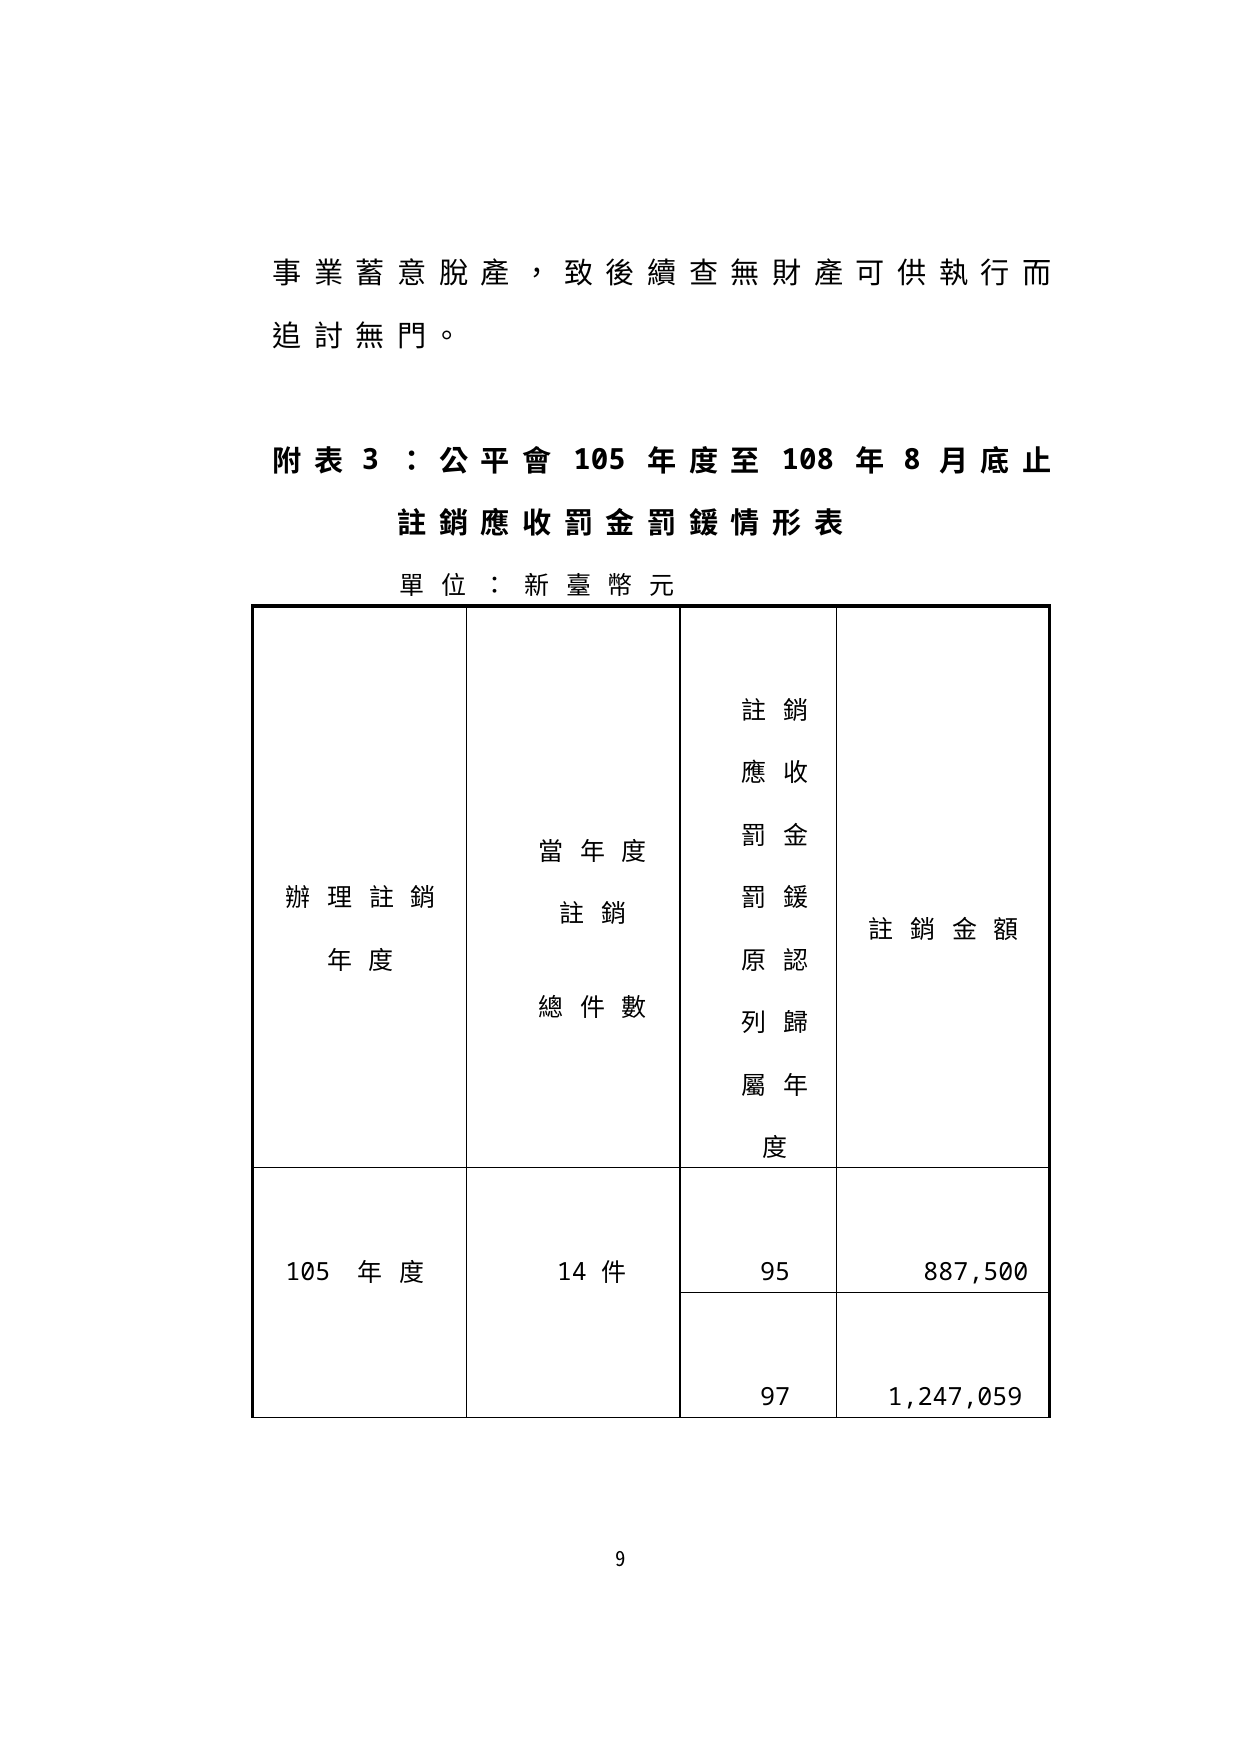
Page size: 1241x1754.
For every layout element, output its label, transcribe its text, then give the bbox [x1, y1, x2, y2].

table_header 辦理註銷年度 [254, 608, 466, 1167]
table_header 註銷應收罰金罰鍰原認列歸屬年度 [681, 608, 836, 1167]
table_cell 105年度 [254, 1168, 466, 1417]
table_cell 95 [681, 1168, 836, 1292]
text 附表3：公平會105年度至108年8月底止註銷應收罰金罰鍰情形表 單位：新臺幣元 [242, 417, 1058, 604]
table_cell 97 [681, 1293, 836, 1417]
table_cell 14件 [467, 1168, 679, 1417]
table_cell 1,247,059 [837, 1293, 1048, 1417]
table_header 當年度註銷 總件數 [467, 608, 679, 1167]
table_header 註銷金額 [837, 608, 1048, 1167]
text 事業蓄意脫產，致後續查無財產可供執行而追討無門。 [242, 229, 1058, 354]
table_cell 887,500 [837, 1168, 1048, 1292]
